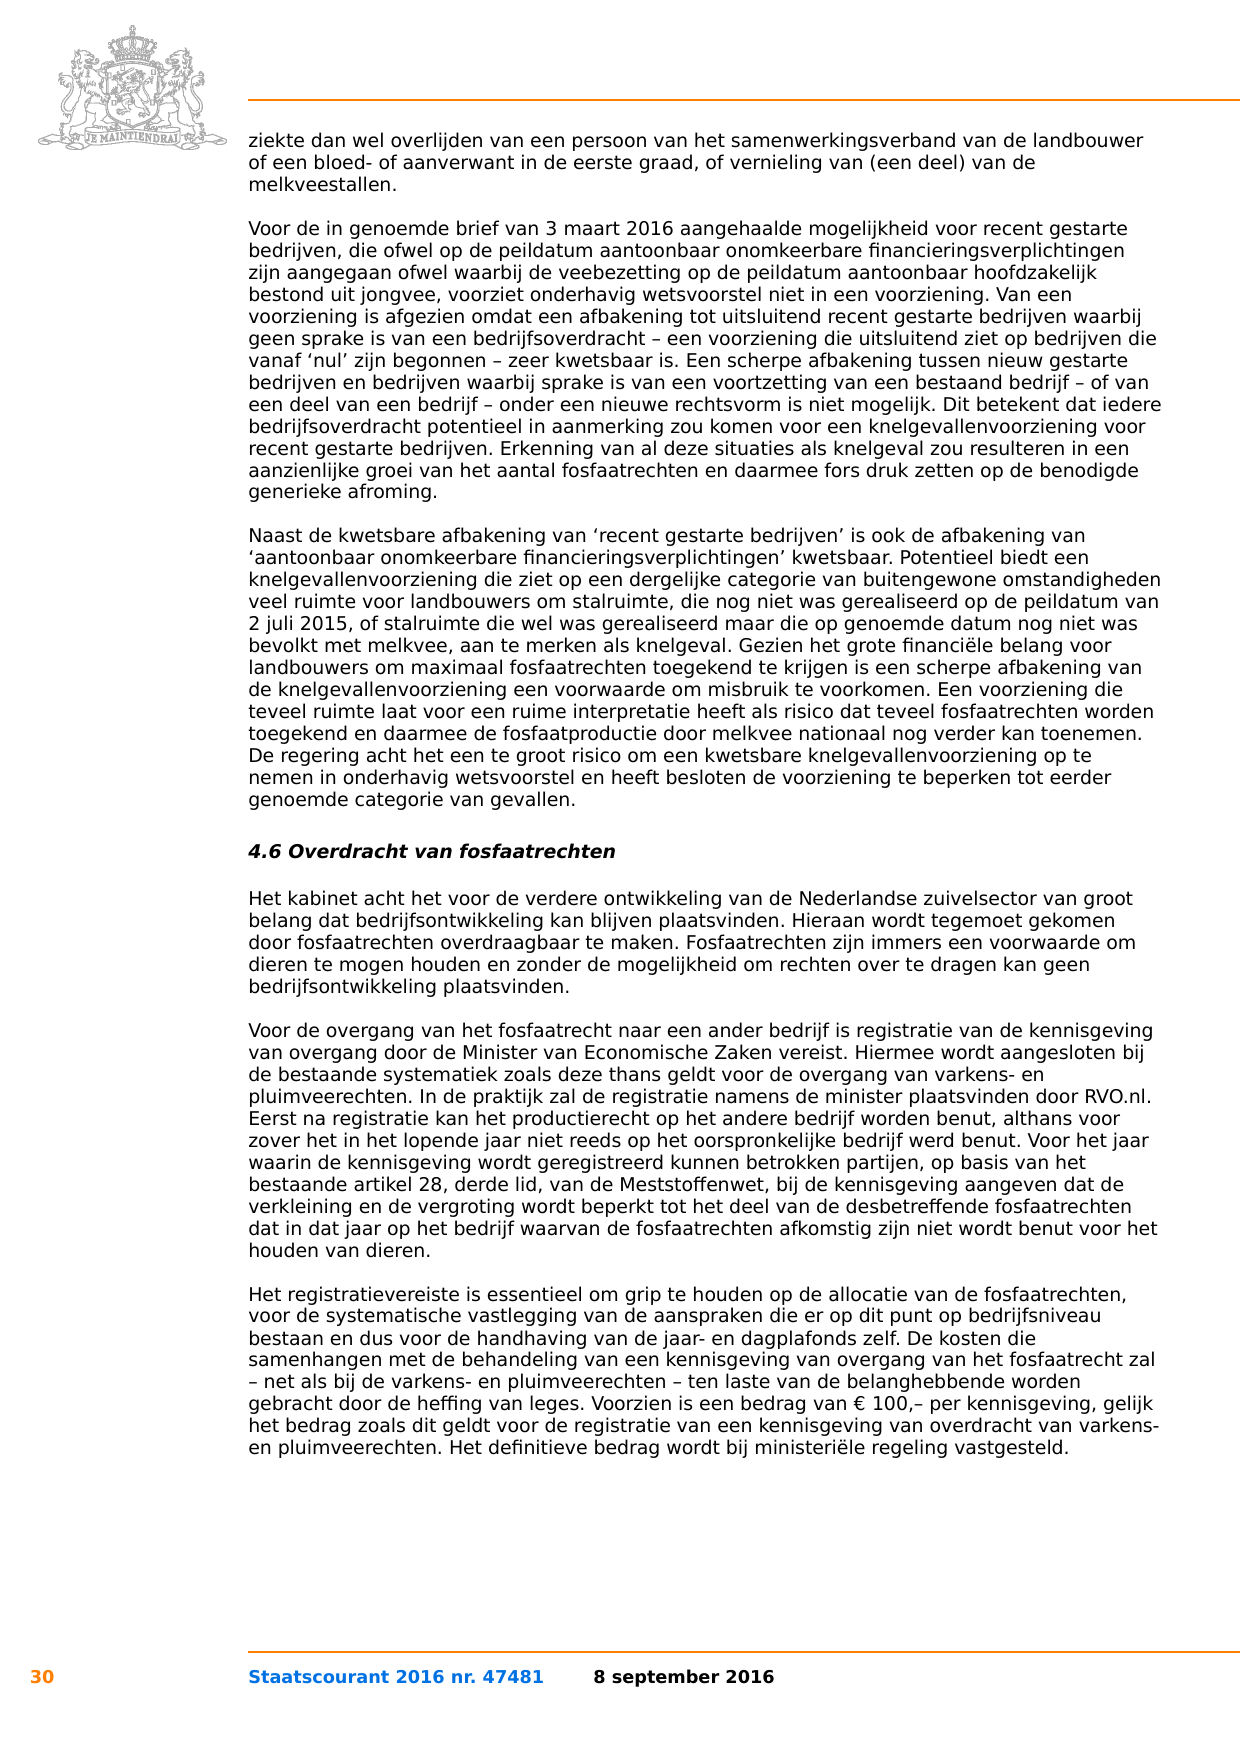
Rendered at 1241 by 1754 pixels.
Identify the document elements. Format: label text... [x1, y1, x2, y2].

picture [38, 25, 227, 150]
text Voor de in genoemde brief van 3 maart 2016 aangehaalde mogelijkheid voor recent gestarte bedrijven, die ofwel op de peildatum aantoonbaar onomkeerbare financieringsverplichtingen zijn aangegaan ofwel waarbij de veebezetting op de peildatum aantoonbaar hoofdzakelijk bestond uit jongvee, voorziet onderhavig wetsvoorstel niet in een voorziening. Van een voorziening is afgezien omdat een afbakening tot uitsluitend recent gestarte bedrijven waarbij geen sprake is van een bedrijfsoverdracht – een voorziening die uitsluitend ziet op bedrijven die vanaf ‘nul’ zijn begonnen – zeer kwetsbaar is. Een scherpe afbakening tussen nieuw gestarte bedrijven en bedrijven waarbij sprake is van een voortzetting van een bestaand bedrijf – of van een deel van een bedrijf – onder een nieuwe rechtsvorm is niet mogelijk. Dit betekent dat iedere bedrijfsoverdracht potentieel in aanmerking zou komen voor een knelgevallenvoorziening voor recent gestarte bedrijven. Erkenning van al deze situaties als knelgeval zou resulteren in een aanzienlijke groei van het aantal fosfaatrechten en daarmee fors druk zetten op de benodigde generieke afroming. [248, 218, 1163, 503]
text Voor de overgang van het fosfaatrecht naar een ander bedrijf is registratie van de kennisgeving van overgang door de Minister van Economische Zaken vereist. Hiermee wordt aangesloten bij de bestaande systematiek zoals deze thans geldt voor de overgang van varkens- en pluimveerechten. In de praktijk zal de registratie namens de minister plaatsvinden door RVO.nl. Eerst na registratie kan het productierecht op het andere bedrijf worden benut, althans voor zover het in het lopende jaar niet reeds op het oorspronkelijke bedrijf werd benut. Voor het jaar waarin de kennisgeving wordt geregistreerd kunnen betrokken partijen, op basis van het bestaande artikel 28, derde lid, van de Meststoffenwet, bij de kennisgeving aangeven dat de verkleining en de vergroting wordt beperkt tot het deel van de desbetreffende fosfaatrechten dat in dat jaar op het bedrijf waarvan de fosfaatrechten afkomstig zijn niet wordt benut voor het houden van dieren. [248, 1020, 1163, 1262]
subtitle 4.6 Overdracht van fosfaatrechten [248, 841, 1163, 863]
text Het registratievereiste is essentieel om grip te houden op de allocatie van de fosfaatrechten, voor de systematische vastlegging van de aanspraken die er op dit punt op bedrijfsniveau bestaan en dus voor de handhaving van de jaar- en dagplafonds zelf. De kosten die samenhangen met de behandeling van een kennisgeving van overgang van het fosfaatrecht zal – net als bij de varkens- en pluimveerechten – ten laste van de belanghebbende worden gebracht door de heffing van leges. Voorzien is een bedrag van € 100,– per kennisgeving, gelijk het bedrag zoals dit geldt voor de registratie van een kennisgeving van overdracht van varkens- en pluimveerechten. Het definitieve bedrag wordt bij ministeriële regeling vastgesteld. [248, 1283, 1163, 1459]
text Naast de kwetsbare afbakening van ‘recent gestarte bedrijven’ is ook de afbakening van ‘aantoonbaar onomkeerbare financieringsverplichtingen’ kwetsbaar. Potentieel biedt een knelgevallenvoorziening die ziet op een dergelijke categorie van buitengewone omstandigheden veel ruimte voor landbouwers om stalruimte, die nog niet was gerealiseerd op de peildatum van 2 juli 2015, of stalruimte die wel was gerealiseerd maar die op genoemde datum nog niet was bevolkt met melkvee, aan te merken als knelgeval. Gezien het grote financiële belang voor landbouwers om maximaal fosfaatrechten toegekend te krijgen is een scherpe afbakening van de knelgevallenvoorziening een voorwaarde om misbruik te voorkomen. Een voorziening die teveel ruimte laat voor een ruime interpretatie heeft als risico dat teveel fosfaatrechten worden toegekend en daarmee de fosfaatproductie door melkvee nationaal nog verder kan toenemen. De regering acht het een te groot risico om een kwetsbare knelgevallenvoorziening op te nemen in onderhavig wetsvoorstel en heeft besloten de voorziening te beperken tot eerder genoemde categorie van gevallen. [248, 525, 1163, 811]
text ziekte dan wel overlijden van een persoon van het samenwerkingsverband van de landbouwer of een bloed- of aanverwant in de eerste graad, of vernieling van (een deel) van de melkveestallen. [248, 130, 1163, 196]
text Het kabinet acht het voor de verdere ontwikkeling van de Nederlandse zuivelsector van groot belang dat bedrijfsontwikkeling kan blijven plaatsvinden. Hieraan wordt tegemoet gekomen door fosfaatrechten overdraagbaar te maken. Fosfaatrechten zijn immers een voorwaarde om dieren te mogen houden en zonder de mogelijkheid om rechten over te dragen kan geen bedrijfsontwikkeling plaatsvinden. [248, 888, 1163, 998]
